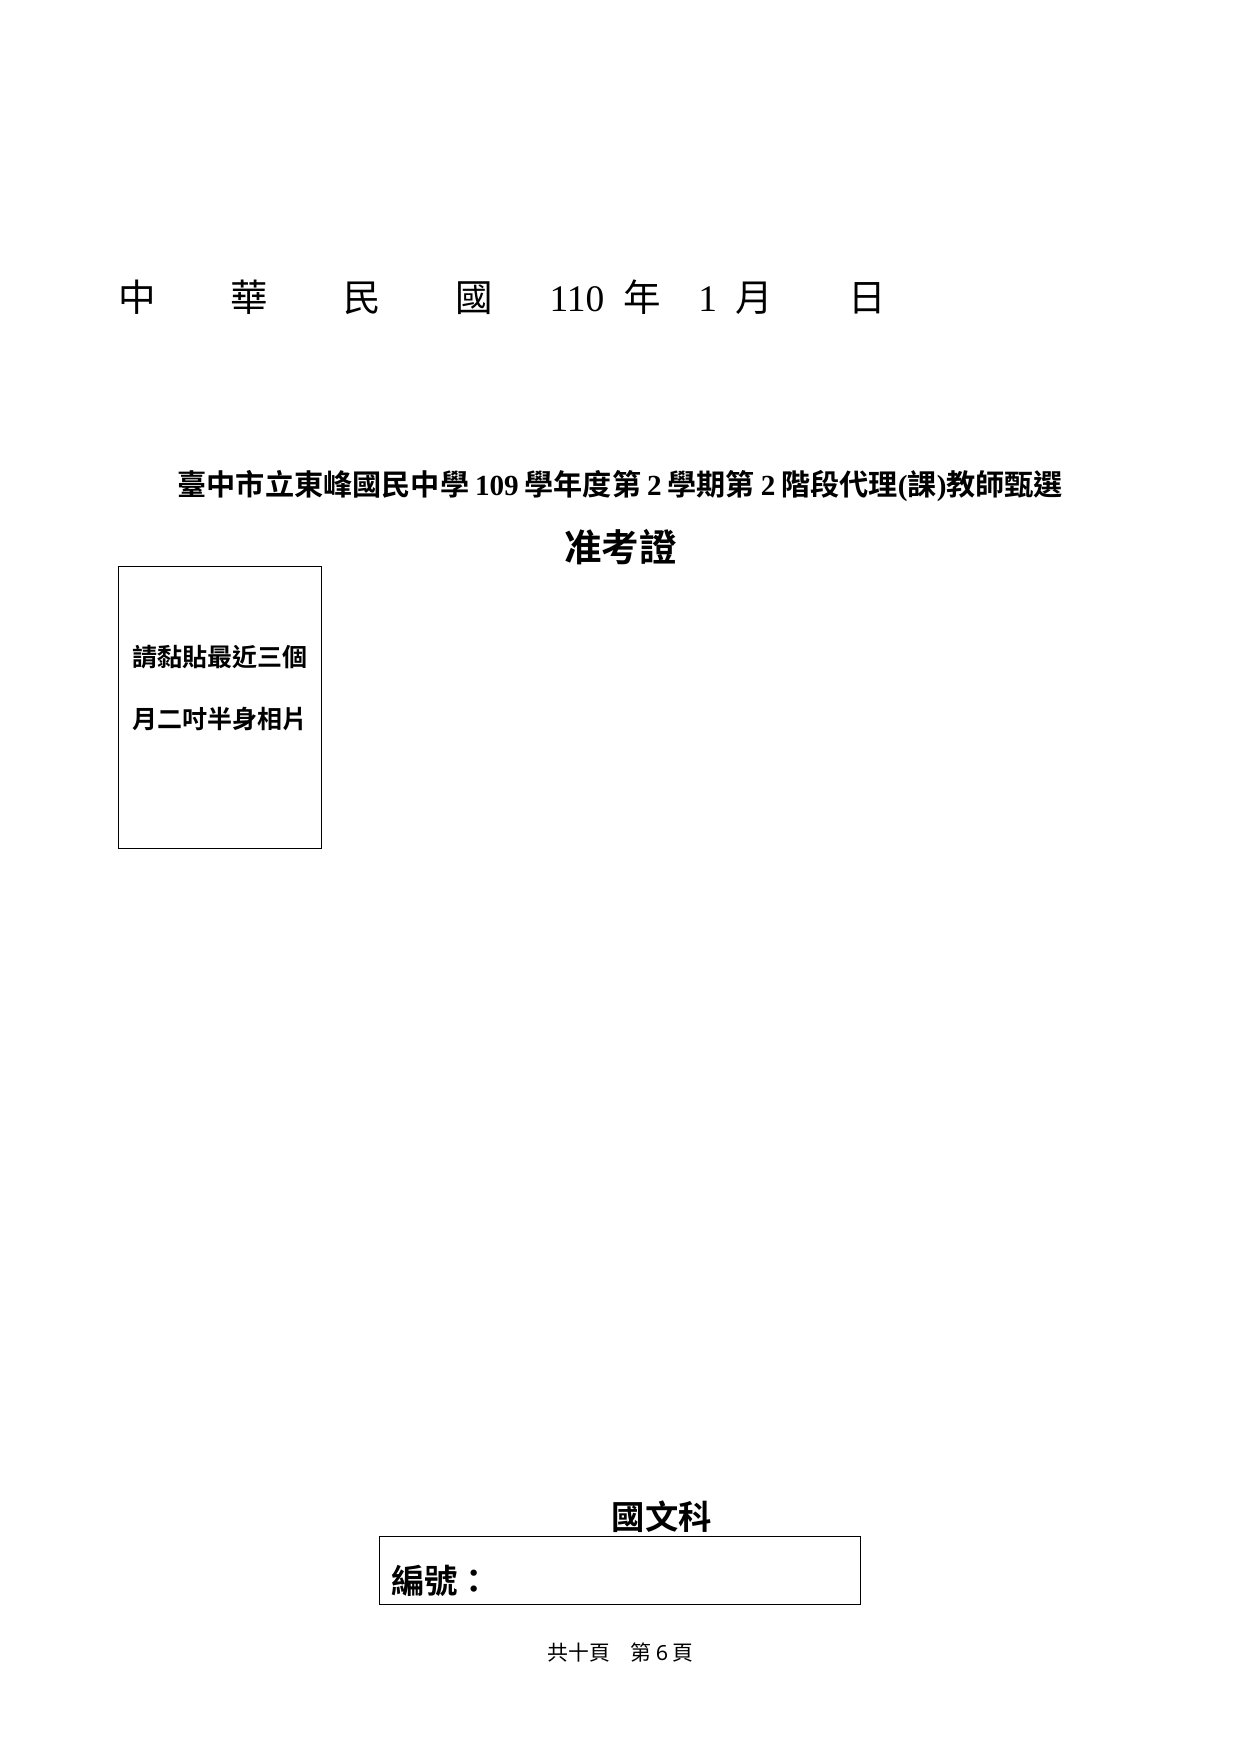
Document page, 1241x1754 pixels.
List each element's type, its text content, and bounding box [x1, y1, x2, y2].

text 臺中市立東峰國民中學109學年度第2學期第2階段代理(課)教師甄選 [118, 441, 1122, 504]
table_header 請黏貼最近三個月二吋半身相片 [119, 567, 321, 847]
text 准考證 [118, 504, 1122, 566]
text 國文科 [118, 1473, 1122, 1536]
table_header 編號： [380, 1537, 860, 1604]
text 中 華 民 國 110 年 1 月 日 [118, 254, 1122, 316]
